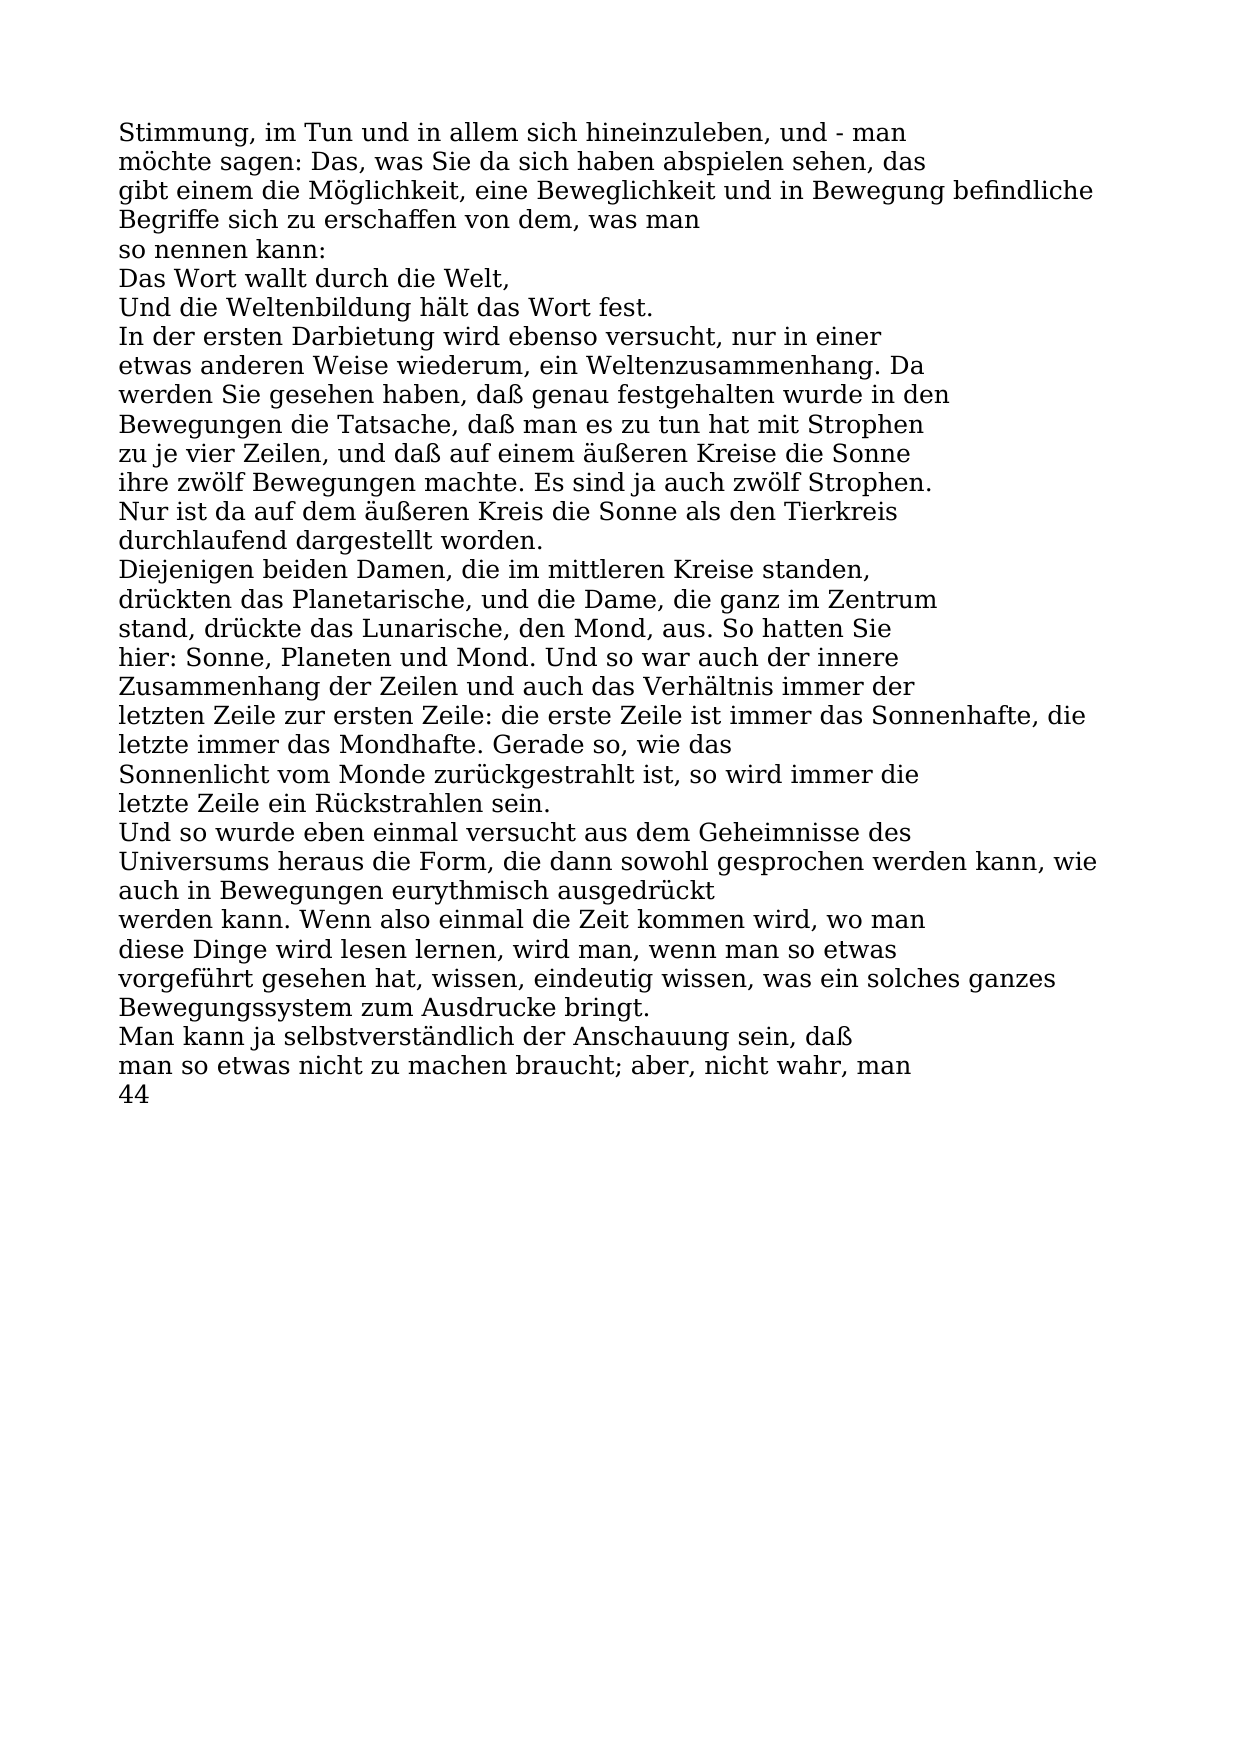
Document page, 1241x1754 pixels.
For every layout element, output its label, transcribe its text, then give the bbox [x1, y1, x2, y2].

text 44 [118, 1081, 1122, 1110]
text Universums heraus die Form, die dann sowohl gesprochen werden kann, wie auch in Bewegungen eurythmisch ausgedrückt [118, 847, 1122, 906]
text letzte Zeile ein Rückstrahlen sein. [118, 789, 1122, 818]
text Sonnenlicht vom Monde zurückgestrahlt ist, so wird immer die [118, 760, 1122, 789]
text stand, drückte das Lunarische, den Mond, aus. So hatten Sie [118, 614, 1122, 643]
text Zusammenhang der Zeilen und auch das Verhältnis immer der [118, 672, 1122, 701]
text Man kann ja selbstverständlich der Anschauung sein, daß [118, 1022, 1122, 1051]
text Diejenigen beiden Damen, die im mittleren Kreise standen, [118, 556, 1122, 585]
text werden Sie gesehen haben, daß genau festgehalten wurde in den [118, 381, 1122, 410]
text gibt einem die Möglichkeit, eine Beweglichkeit und in Bewegung befindliche Begriffe sich zu erschaffen von dem, was man [118, 176, 1122, 235]
text zu je vier Zeilen, und daß auf einem äußeren Kreise die Sonne [118, 439, 1122, 468]
text man so etwas nicht zu machen braucht; aber, nicht wahr, man [118, 1051, 1122, 1081]
text Stimmung, im Tun und in allem sich hineinzuleben, und - man [118, 118, 1122, 147]
text letzten Zeile zur ersten Zeile: die erste Zeile ist immer das Sonnenhafte, die letzte immer das Mondhafte. Gerade so, wie das [118, 701, 1122, 760]
text möchte sagen: Das, was Sie da sich haben abspielen sehen, das [118, 147, 1122, 176]
text hier: Sonne, Planeten und Mond. Und so war auch der innere [118, 643, 1122, 672]
text Und so wurde eben einmal versucht aus dem Geheimnisse des [118, 818, 1122, 847]
text ihre zwölf Bewegungen machte. Es sind ja auch zwölf Strophen. [118, 468, 1122, 497]
text etwas anderen Weise wiederum, ein Weltenzusammenhang. Da [118, 351, 1122, 381]
text Nur ist da auf dem äußeren Kreis die Sonne als den Tierkreis [118, 497, 1122, 526]
text werden kann. Wenn also einmal die Zeit kommen wird, wo man [118, 906, 1122, 935]
text Das Wort wallt durch die Welt, [118, 264, 1122, 293]
text Und die Weltenbildung hält das Wort fest. [118, 293, 1122, 322]
text vorgeführt gesehen hat, wissen, eindeutig wissen, was ein solches ganzes Bewegungssystem zum Ausdrucke bringt. [118, 964, 1122, 1022]
text In der ersten Darbietung wird ebenso versucht, nur in einer [118, 322, 1122, 351]
text durchlaufend dargestellt worden. [118, 526, 1122, 556]
text drückten das Planetarische, und die Dame, die ganz im Zentrum [118, 585, 1122, 614]
text diese Dinge wird lesen lernen, wird man, wenn man so etwas [118, 935, 1122, 964]
text so nennen kann: [118, 235, 1122, 264]
text Bewegungen die Tatsache, daß man es zu tun hat mit Strophen [118, 410, 1122, 439]
